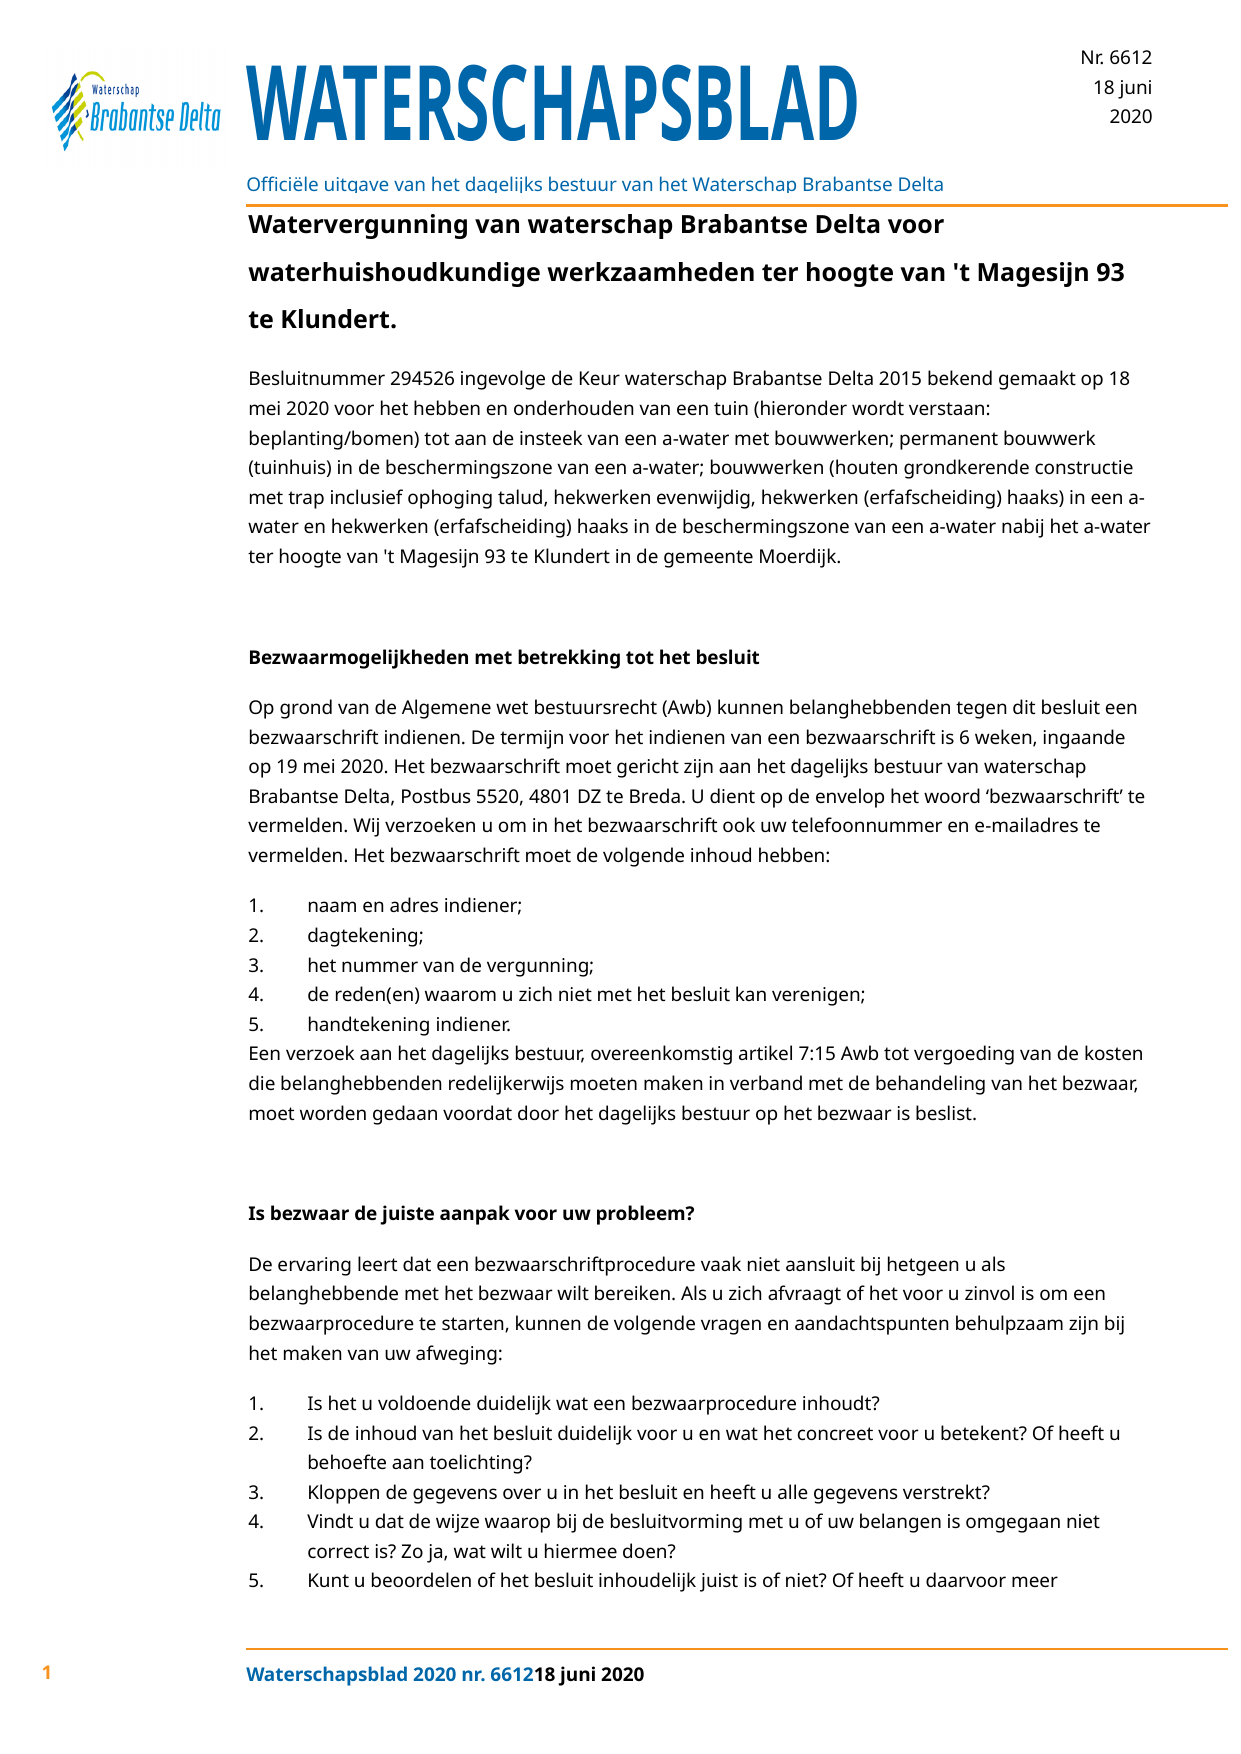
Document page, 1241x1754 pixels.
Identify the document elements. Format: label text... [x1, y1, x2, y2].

text Is bezwaar de juiste aanpak voor uw probleem? [248, 1201, 1152, 1226]
list handtekening indiener. [248, 1011, 1152, 1037]
list Vindt u dat de wijze waarop bij de besluitvorming met u of uw belangen is omgegaan niet correct is? Zo ja, wat wilt u hiermee doen? [248, 1508, 1152, 1564]
list dagtekening; [248, 922, 1152, 948]
list de reden(en) waarom u zich niet met het besluit kan verenigen; [248, 981, 1152, 1007]
text Besluitnummer 294526 ingevolge de Keur waterschap Brabantse Delta 2015 bekend gemaakt op 18 mei 2020 voor het hebben en onderhouden van een tuin (hieronder wordt verstaan: beplanting/bomen) tot aan de insteek van een a-water met bouwwerken; permanent bouwwerk (tuinhuis) in de beschermingszone van een a-water; bouwwerken (houten grondkerende constructie met trap inclusief ophoging talud, hekwerken evenwijdig, hekwerken (erfafscheiding) haaks) in een a-water en hekwerken (erfafscheiding) haaks in de beschermingszone van een a-water nabij het a-water ter hoogte van 't Magesijn 93 te Klundert in de gemeente Moerdijk. [248, 366, 1152, 569]
list Kloppen de gegevens over u in het besluit en heeft u alle gegevens verstrekt? [248, 1479, 1152, 1504]
text De ervaring leert dat een bezwaarschriftprocedure vaak niet aansluit bij hetgeen u als belanghebbende met het bezwaar wilt bereiken. Als u zich afvraagt of het voor u zinvol is om een bezwaarprocedure te starten, kunnen de volgende vragen en aandachtspunten behulpzaam zijn bij het maken van uw afweging: [248, 1251, 1152, 1365]
list Is de inhoud van het besluit duidelijk voor u en wat het concreet voor u betekent? Of heeft u behoefte aan toelichting? [248, 1420, 1152, 1475]
text Bezwaarmogelijkheden met betrekking tot het besluit [248, 644, 1152, 669]
text Op grond van de Algemene wet bestuursrecht (Awb) kunnen belanghebbenden tegen dit besluit een bezwaarschrift indienen. De termijn voor het indienen van een bezwaarschrift is 6 weken, ingaande op 19 mei 2020. Het bezwaarschrift moet gericht zijn aan het dagelijks bestuur van waterschap Brabantse Delta, Postbus 5520, 4801 DZ te Breda. U dient op de envelop het woord ‘bezwaarschrift’ te vermelden. Wij verzoeken u om in het bezwaarschrift ook uw telefoonnummer en e‑mailadres te vermelden. Het bezwaarschrift moet de volgende inhoud hebben: [248, 694, 1152, 868]
list Is het u voldoende duidelijk wat een bezwaarprocedure inhoudt? [248, 1390, 1152, 1416]
list naam en adres indiener; [248, 893, 1152, 918]
text Watervergunning van waterschap Brabantse Delta voor waterhuishoudkundige werkzaamheden ter hoogte van 't Magesijn 93 te Klundert. [248, 207, 1152, 336]
list het nummer van de vergunning; [248, 952, 1152, 977]
text Een verzoek aan het dagelijks bestuur, overeenkomstig artikel 7:15 Awb tot vergoeding van de kosten die belanghebbenden redelijkerwijs moeten maken in verband met de behandeling van het bezwaar, moet worden gedaan voordat door het dagelijks bestuur op het bezwaar is beslist. [248, 1041, 1152, 1125]
list Kunt u beoordelen of het besluit inhoudelijk juist is of niet? Of heeft u daarvoor meer [248, 1568, 1152, 1593]
picture [41, 47, 231, 172]
